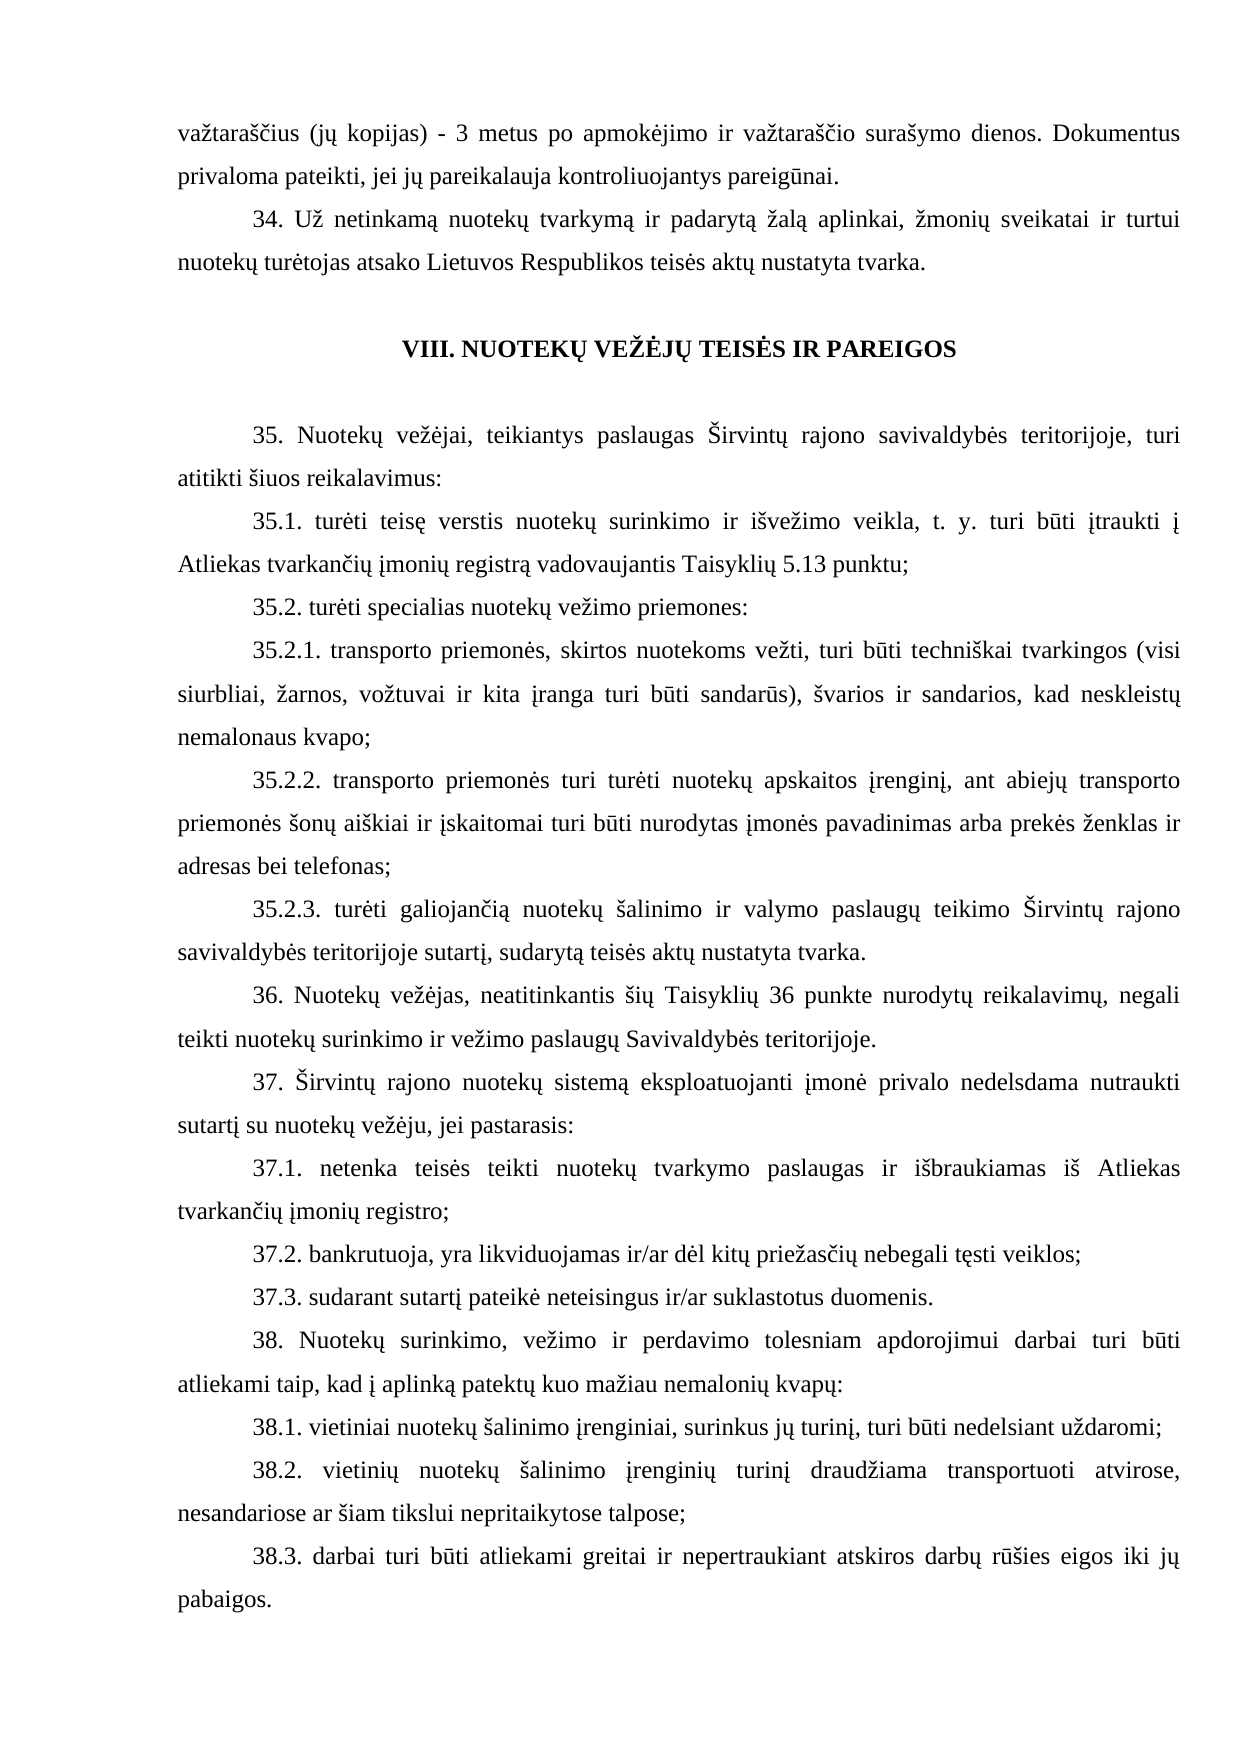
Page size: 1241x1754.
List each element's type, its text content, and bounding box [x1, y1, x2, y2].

text 38.3. darbai turi būti atliekami greitai ir nepertraukiant atskiros darbų rūšies eigos iki jų pabaigos. [177, 1541, 1181, 1613]
text 38. Nuotekų surinkimo, vežimo ir perdavimo tolesniam apdorojimui darbai turi būti atliekami taip, kad į aplinką patektų kuo mažiau nemalonių kvapų: [177, 1326, 1181, 1397]
text 36. Nuotekų vežėjas, neatitinkantis šių Taisyklių 36 punkte nurodytų reikalavimų, negali teikti nuotekų surinkimo ir vežimo paslaugų Savivaldybės teritorijoje. [177, 981, 1181, 1052]
text 37.3. sudarant sutartį pateikė neteisingus ir/ar suklastotus duomenis. [177, 1282, 1181, 1311]
text 35.2. turėti specialias nuotekų vežimo priemones: [177, 592, 1181, 621]
text 37.2. bankrutuoja, yra likviduojamas ir/ar dėl kitų priežasčių nebegali tęsti veiklos; [177, 1239, 1181, 1268]
text važtaraščius (jų kopijas) - 3 metus po apmokėjimo ir važtaraščio surašymo dienos. Dokumentus privaloma pateikti, jei jų pareikalauja kontroliuojantys pareigūnai. [177, 118, 1181, 190]
text 37. Širvintų rajono nuotekų sistemą eksploatuojanti įmonė privalo nedelsdama nutraukti sutartį su nuotekų vežėju, jei pastarasis: [177, 1067, 1181, 1139]
text 35.2.3. turėti galiojančią nuotekų šalinimo ir valymo paslaugų teikimo Širvintų rajono savivaldybės teritorijoje sutartį, sudarytą teisės aktų nustatyta tvarka. [177, 894, 1181, 966]
text 38.2. vietinių nuotekų šalinimo įrenginių turinį draudžiama transportuoti atvirose, nesandariose ar šiam tikslui nepritaikytose talpose; [177, 1455, 1181, 1527]
text 35.2.1. transporto priemonės, skirtos nuotekoms vežti, turi būti techniškai tvarkingos (visi siurbliai, žarnos, vožtuvai ir kita įranga turi būti sandarūs), švarios ir sandarios, kad neskleistų nemalonaus kvapo; [177, 636, 1181, 751]
text VIII. NUOTEKŲ VEŽĖJŲ TEISĖS IR PAREIGOS [177, 334, 1181, 362]
text 35. Nuotekų vežėjai, teikiantys paslaugas Širvintų rajono savivaldybės teritorijoje, turi atitikti šiuos reikalavimus: [177, 420, 1181, 492]
text 38.1. vietiniai nuotekų šalinimo įrenginiai, surinkus jų turinį, turi būti nedelsiant uždaromi; [177, 1412, 1181, 1441]
text 37.1. netenka teisės teikti nuotekų tvarkymo paslaugas ir išbraukiamas iš Atliekas tvarkančių įmonių registro; [177, 1153, 1181, 1225]
text 34. Už netinkamą nuotekų tvarkymą ir padarytą žalą aplinkai, žmonių sveikatai ir turtui nuotekų turėtojas atsako Lietuvos Respublikos teisės aktų nustatyta tvarka. [177, 204, 1181, 276]
text 35.2.2. transporto priemonės turi turėti nuotekų apskaitos įrenginį, ant abiejų transporto priemonės šonų aiškiai ir įskaitomai turi būti nurodytas įmonės pavadinimas arba prekės ženklas ir adresas bei telefonas; [177, 765, 1181, 880]
text 35.1. turėti teisę verstis nuotekų surinkimo ir išvežimo veikla, t. y. turi būti įtraukti į Atliekas tvarkančių įmonių registrą vadovaujantis Taisyklių 5.13 punktu; [177, 506, 1181, 578]
